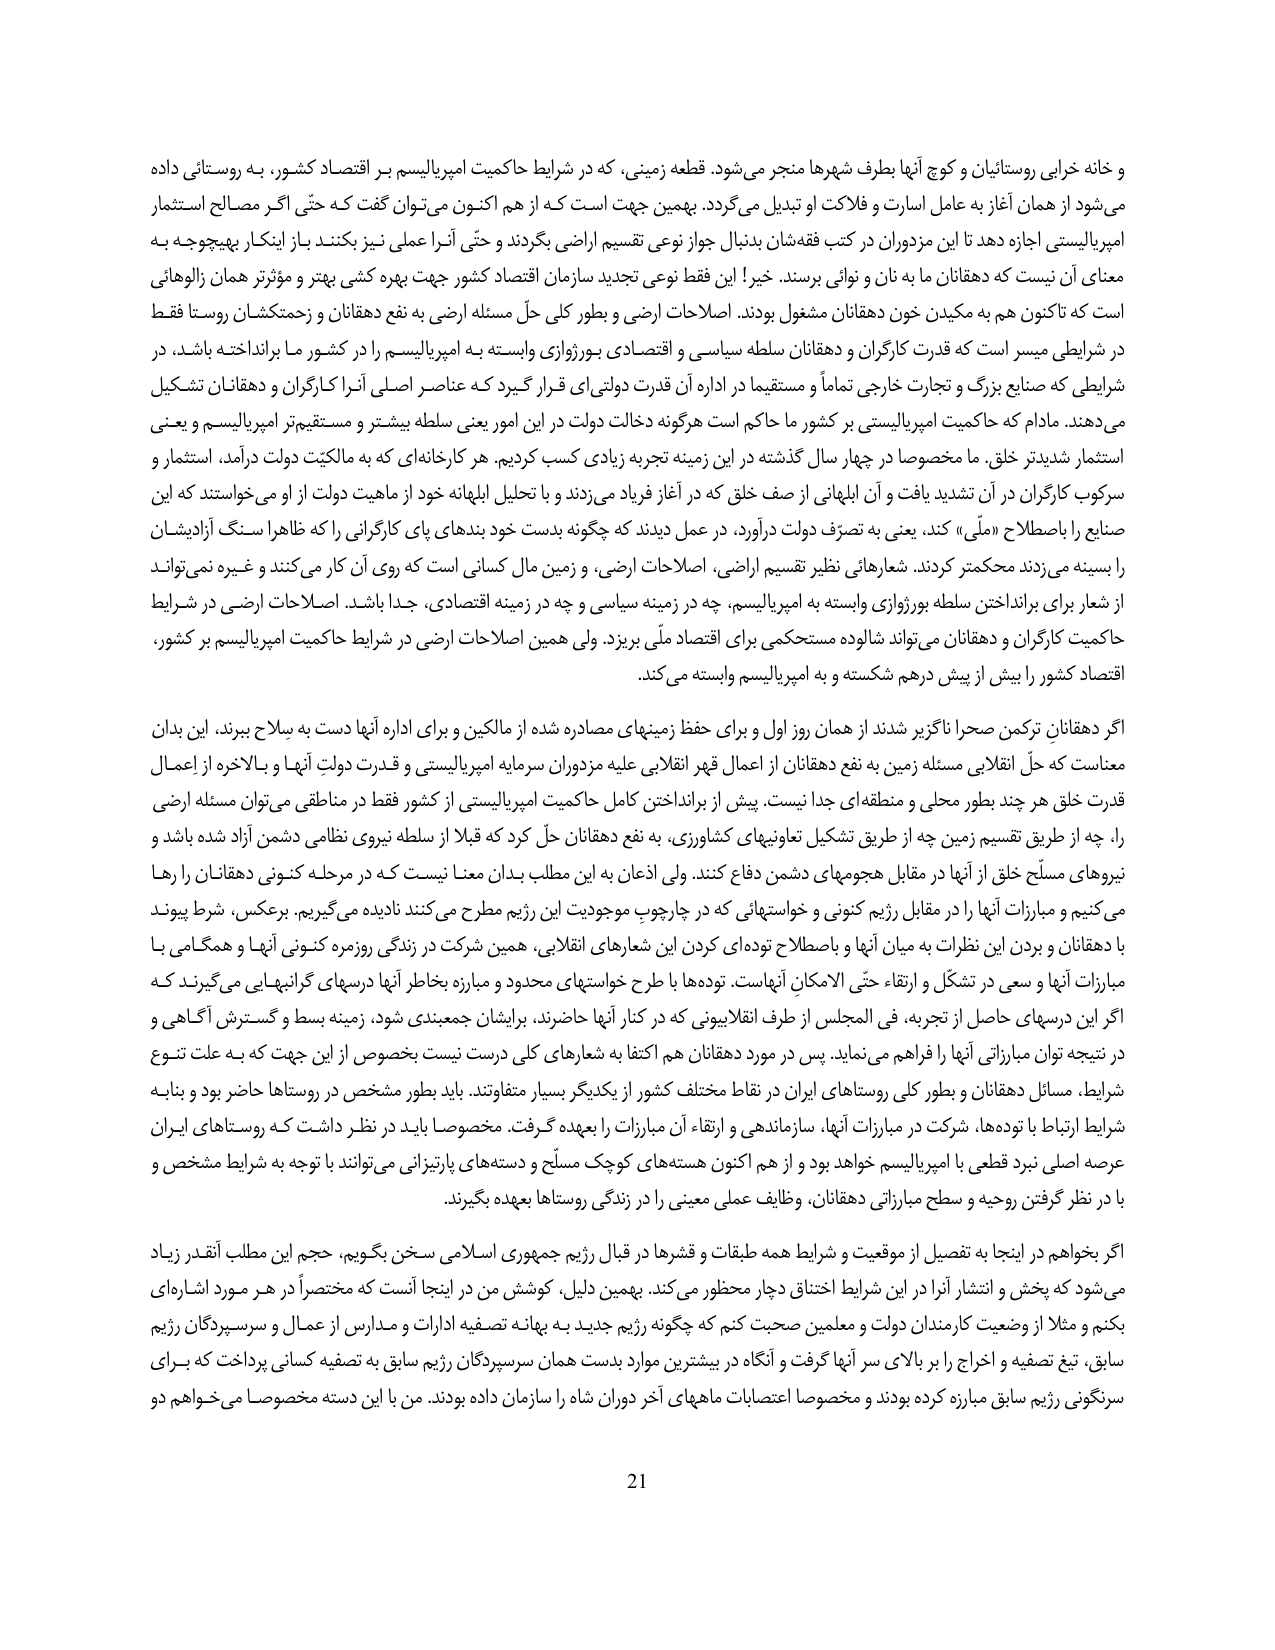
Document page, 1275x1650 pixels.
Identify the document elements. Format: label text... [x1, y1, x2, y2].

text در مورد مسئله زمین و کشاورزی تجربه مردم ما مخصوصا پس از اصلاحات ارضیِ سالهای چهل بسیار غنی و گویاست. این اصلاحات ارضی نشان داد که در صورت حفظ سلطه بورژوازی وابسته به امپریالیسم بر اقتصاد کشور، تقسیم زمین و اصلاحات ارضی بیش از پیش به ویرانی اقتصاد روستائی و خانه خرابی روستائیان و کوچ آنها بطرف شهرها منجر می‌شود. قطعه زمینی، که در شرایط حاکمیت امپریالیسم بر اقتصاد کشور، به روستائی داده می‌شود از همان آغاز به عامل اسارت و فلاکت او تبدیل می‌گردد. بهمین جهت است که از هم اکنون می‌توان گفت که حتّی اگر مصالح استثمار امپریالیستی اجازه دهد تا این مزدوران در کتب فقه‌شان بدنبال جواز نوعی تقسیم اراضی بگردند و حتّی آنرا عملی نیز بکنند باز اینکار بهیچوجه به معنای آن نیست که دهقانان ما به نان و نوائی برسند. خیر! این فقط نوعی تجدید سازمان اقتصاد کشور جهت بهره کشی بهتر و مؤثرتر همان زالوهائی است که تاکنون هم به مکیدن خون دهقانان مشغول بودند. اصلاحات ارضی و بطور کلی حلّ مسئله ارضی به نفع دهقانان و زحمتکشان روستا فقط در شرایطی میسر است که قدرت کارگران و دهقانان سلطه سیاسی و اقتصادی بورژوازی وابسته به امپریالیسم را در کشور ما برانداخته باشد، در شرایطی که صنایع بزرگ و تجارت خارجی تماماً و مستقیما در اداره آن قدرت دولتی‌ای قرار گیرد که عناصر اصلی آنرا کارگران و دهقانان تشکیل می‌دهند. مادام که حاکمیت امپریالیستی بر کشور ما حاکم است هرگونه دخالت دولت در این امور یعنی سلطه بیشتر و مستقیم‌تر امپریالیسم و یعنی استثمار شدیدتر خلق. ما مخصوصا در چهار سال گذشته در این زمینه تجربه زیادی کسب کردیم. هر کارخانه‌ای که به مالکیّت دولت درآمد، استثمار و سرکوب کارگران در آن تشدید یافت و آن ابلهانی از صف خلق که در آغاز فریاد می‌زدند و با تحلیل ابلهانه خود از ماهیت دولت از او می‌خواستند که این صنایع را باصطلاح «ملّی» کند، یعنی به تصرّف دولت درآورد، در عمل دیدند که چگونه بدست خود بندهای پای کارگرانی را که ظاهرا سنگ آزادیشان را بسینه می‌زدند محکمتر کردند. شعارهائی نظیر تقسیم اراضی، اصلاحات ارضی، و زمین مال کسانی است که روی آن کار می‌کنند و غیره نمی‌تواند از شعار برای برانداختن سلطه بورژوازی وابسته به امپریالیسم، چه در زمینه سیاسی و چه در زمینه اقتصادی، جدا باشد. اصلاحات ارضی در شرایط حاکمیت کارگران و دهقانان می‌تواند شالوده مستحکمی برای اقتصاد ملّی بریزد. ولی همین اصلاحات ارضی در شرایط حاکمیت امپریالیسم بر کشور، اقتصاد کشور را بیش از پیش در‌هم شکسته و به امپریالیسم وابسته می‌کند. [150, 150, 1125, 692]
text اگر بخواهم در اینجا به تفصیل از موقعیت و شرایط همه طبقات و قشرها در قبال رژیم جمهوری اسلامی سخن بگویم، حجم این مطلب آنقدر زیاد می‌شود که پخش و انتشار آنرا در این شرایط اختناق دچار محظور می‌کند. بهمین دلیل، کوشش من در اینجا آنست که مختصراً در هر مورد اشاره‌ای بکنم و مثلا از وضعیت کارمندان دولت و معلمین صحبت کنم که چگونه رژیم جدید به بهانه تصفیه ادارات و مدارس از عمال و سرسپردگان رژیم سابق، تیغ تصفیه و اخراج را بر بالای سر آنها گرفت و آنگاه در بیشترین موارد بدست همان سرسپردگان رژیم سابق به تصفیه کسانی پرداخت که برای سرنگونی رژیم سابق مبارزه کرده بودند و مخصوصا اعتصابات ماههای آخر دوران شاه را سازمان داده بودند. من با این دسته مخصوصا می‌خواهم دو مطلب را در میان بگذارم، یکی آن که دستگاه بورکراتیکی که هر یک از آنها یکی از مهره‌های آنرا تشکیل می‌دهند پس از ارتش مهمترین عامل بقای سلطه سیاسی و اقتصادی امپریالیسم و رژیمهای وابسته به آن است. این دستگاهِ عظیمِ بوروکراتیک است که چنگالهای خود را تا اقصی نقاط کشور ما گسترده و مردم را مختنق کرده است. این بوروکراسی کوچکترین روابط خصوصی مردم را زیر نظر دارد و کنترل می‌کند. این بوروکراسی پس از ارتش اهرمی است که بدون آن یکروز هم حکومت امپریالیسم بر کشور ما میسر نمی‌باشد. این اهرمی که یکروز بنام شاه و روز دیگر بنام خمینی تمام قدرت را در یک جا متمرکز می‌کند تا سلطه سرمایه را به بهترین نحو بر میهن ما تحکیم بخشد. از کار افتادن این دستگاه و یا لااقل کارشکنی در کار آن می‌تواند کمک بزرگی به مبارزه ضدّ امپریالیستی ما بکند و شما از درون خود این دستگاه می‌توانید آنرا فلج کنید. مخصوصا اطلاعاتی که شما به مناسبت موقعیت شغلی خود دارید، می‌تواند کمک بسیاری در جهت مبارزه با این رژیم بنماید. شما می‌توانید در صورت امکان و با استفاده از فرصتها حتّی امکانات این دستگاه بوروکراتیک را در اختیار انقلاب و انقلابیون بگذارید. شما حتّی می‌توانید گردانندگان اصلی و پشت پرده این بوروکراسی را معرفی کنید و به این ترتیب کار انقلابیون را تسهیل نمائید. خلاصه، شما موضع حساسی را در اختیار دارید. به یک عبارت نبض این رژیم در دست شماست و شما با مبارزات خود می‌توانید ضربات قاطعی به آن وارد سازید. [150, 1234, 1125, 1415]
text اگر دهقانانِ ترکمن صحرا ناگزیر شدند از همان روز اول و برای حفظ زمینهای مصادره شده از مالکین و برای اداره آنها دست به سِلاح ببرند، این بدان معناست که حلّ انقلابی مسئله زمین به نفع دهقانان از اعمال قهر انقلابی علیه مزدوران سرمایه امپریالیستی و قدرت دولتِ آنها و بالاخره از اِعمال قدرت خلق هر چند بطور محلی و منطقه‌ای جدا نیست. پیش از برانداختن کامل حاکمیت امپریالیستی از کشور فقط در مناطقی می‌توان مسئله ارضی را، چه از طریق تقسیم زمین چه از طریق تشکیل تعاونیهای کشاورزی، به نفع دهقانان حلّ کرد که قبلا از سلطه نیروی نظامی دشمن آزاد شده باشد و نیروهای مسلّح خلق از آنها در مقابل هجومهای دشمن دفاع کنند. ولی اذعان به این مطلب بدان معنا نیست که در مرحله کنونی دهقانان را رها می‌کنیم و مبارزات آنها را در مقابل رژیم کنونی و خواستهائی که در چارچوبِ موجودیت این رژیم مطرح می‌کنند نادیده می‌گیریم. برعکس، شرط پیوند با دهقانان و بردن این نظرات به میان آنها و باصطلاح توده‌ای کردن این شعارهای انقلابی، همین شرکت در زندگی روزمره کنونی آنها و همگامی با مبارزات آنها و سعی در تشکّل و ارتقاء حتّی الامکانِ آنهاست. توده‌ها با طرح خواستهای محدود و مبارزه بخاطر آنها درسهای گرانبهایی می‌گیرند که اگر این درسهای حاصل از تجربه، فی المجلس از طرف انقلابیونی که در کنار آنها حاضرند، برایشان جمعبندی شود، زمینه بسط و گسترش آگاهی و در نتیجه توان مبارزاتی آنها را فراهم می‌نماید. پس در مورد دهقانان هم اکتفا به شعارهای کلی درست نیست بخصوص از این جهت که به علت تنوع شرایط، مسائل دهقانان و بطور کلی روستاهای ایران در نقاط مختلف کشور از یکدیگر بسیار متفاوتند. باید بطور مشخص در روستاها حاضر بود و بنابه شرایط ارتباط با توده‌ها، شرکت در مبارزات آنها، سازماندهی و ارتقاء آن مبارزات را بعهده گرفت. مخصوصا باید در نظر داشت که روستاهای ایران عرصه اصلی نبرد قطعی با امپریالیسم خواهد بود و از هم اکنون هسته‌های کوچک مسلّح و دسته‌های پارتیزانی می‌توانند با توجه به شرایط مشخص و با در نظر گرفتن روحیه و سطح مبارزاتی دهقانان، وظایف عملی معینی را در زندگی روستاها بعهده بگیرند. [150, 710, 1125, 1216]
